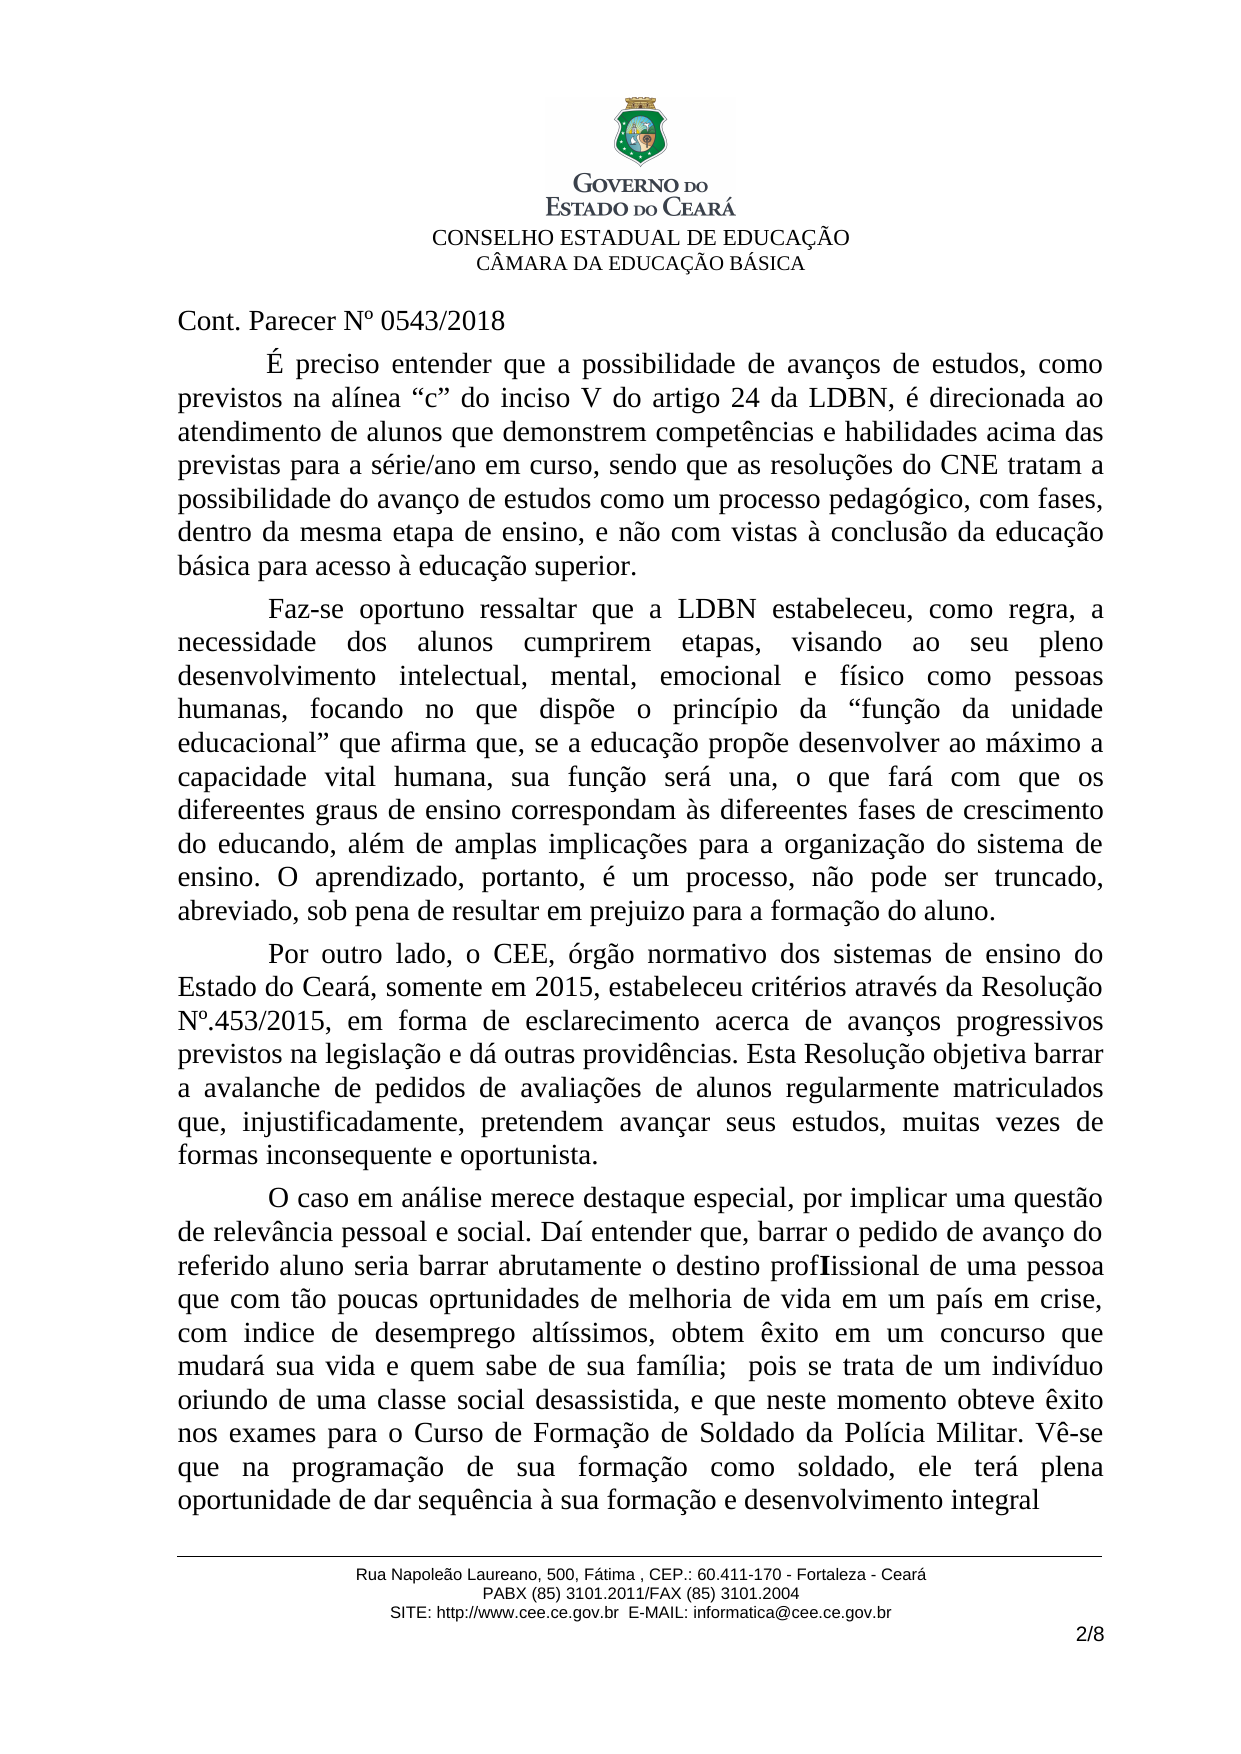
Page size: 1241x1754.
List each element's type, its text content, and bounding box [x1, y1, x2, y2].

text É preciso entender que a possibilidade de avanços de estudos, como previstos na alínea “c” do inciso V do artigo 24 da LDBN, é direcionada ao atendimento de alunos que demonstrem competências e habilidades acima das previstas para a série/ano em curso, sendo que as resoluções do CNE tratam a possibilidade do avanço de estudos como um processo pedagógico, com fases, dentro da mesma etapa de ensino, e não com vistas à conclusão da educação básica para acesso à educação superior. [177, 347, 1104, 581]
text Por outro lado, o CEE, órgão normativo dos sistemas de ensino do Estado do Ceará, somente em 2015, estabeleceu critérios através da Resolução Nº.453/2015, em forma de esclarecimento acerca de avanços progressivos previstos na legislação e dá outras providências. Esta Resolução objetiva barrar a avalanche de pedidos de avaliações de alunos regularmente matriculados que, injustificadamente, pretendem avançar seus estudos, muitas vezes de formas inconsequente e oportunista. [177, 936, 1104, 1171]
text O caso em análise merece destaque especial, por implicar uma questão de relevância pessoal e social. Daí entender que, barrar o pedido de avanço do referido aluno seria barrar abrutamente o destino profIissional de uma pessoa que com tão poucas oprtunidades de melhoria de vida em um país em crise, com indice de desemprego altíssimos, obtem êxito em um concurso que mudará sua vida e quem sabe de sua família; pois se trata de um indivíduo oriundo de uma classe social desassistida, e que neste momento obteve êxito nos exames para o Curso de Formação de Soldado da Polícia Militar. Vê-se que na programação de sua formação como soldado, ele terá plena oportunidade de dar sequência à sua formação e desenvolvimento integral [177, 1181, 1104, 1516]
text Faz-se oportuno ressaltar que a LDBN estabeleceu, como regra, a necessidade dos alunos cumprirem etapas, visando ao seu pleno desenvolvimento intelectual, mental, emocional e físico como pessoas humanas, focando no que dispõe o princípio da “função da unidade educacional” que afirma que, se a educação propõe desenvolver ao máximo a capacidade vital humana, sua função será una, o que fará com que os difereentes graus de ensino correspondam às difereentes fases de crescimento do educando, além de amplas implicações para a organização do sistema de ensino. O aprendizado, portanto, é um processo, não pode ser truncado, abreviado, sob pena de resultar em prejuizo para a formação do aluno. [177, 591, 1104, 926]
picture [545, 97, 736, 216]
text Cont. Parecer Nº 0543/2018 [177, 303, 1104, 337]
